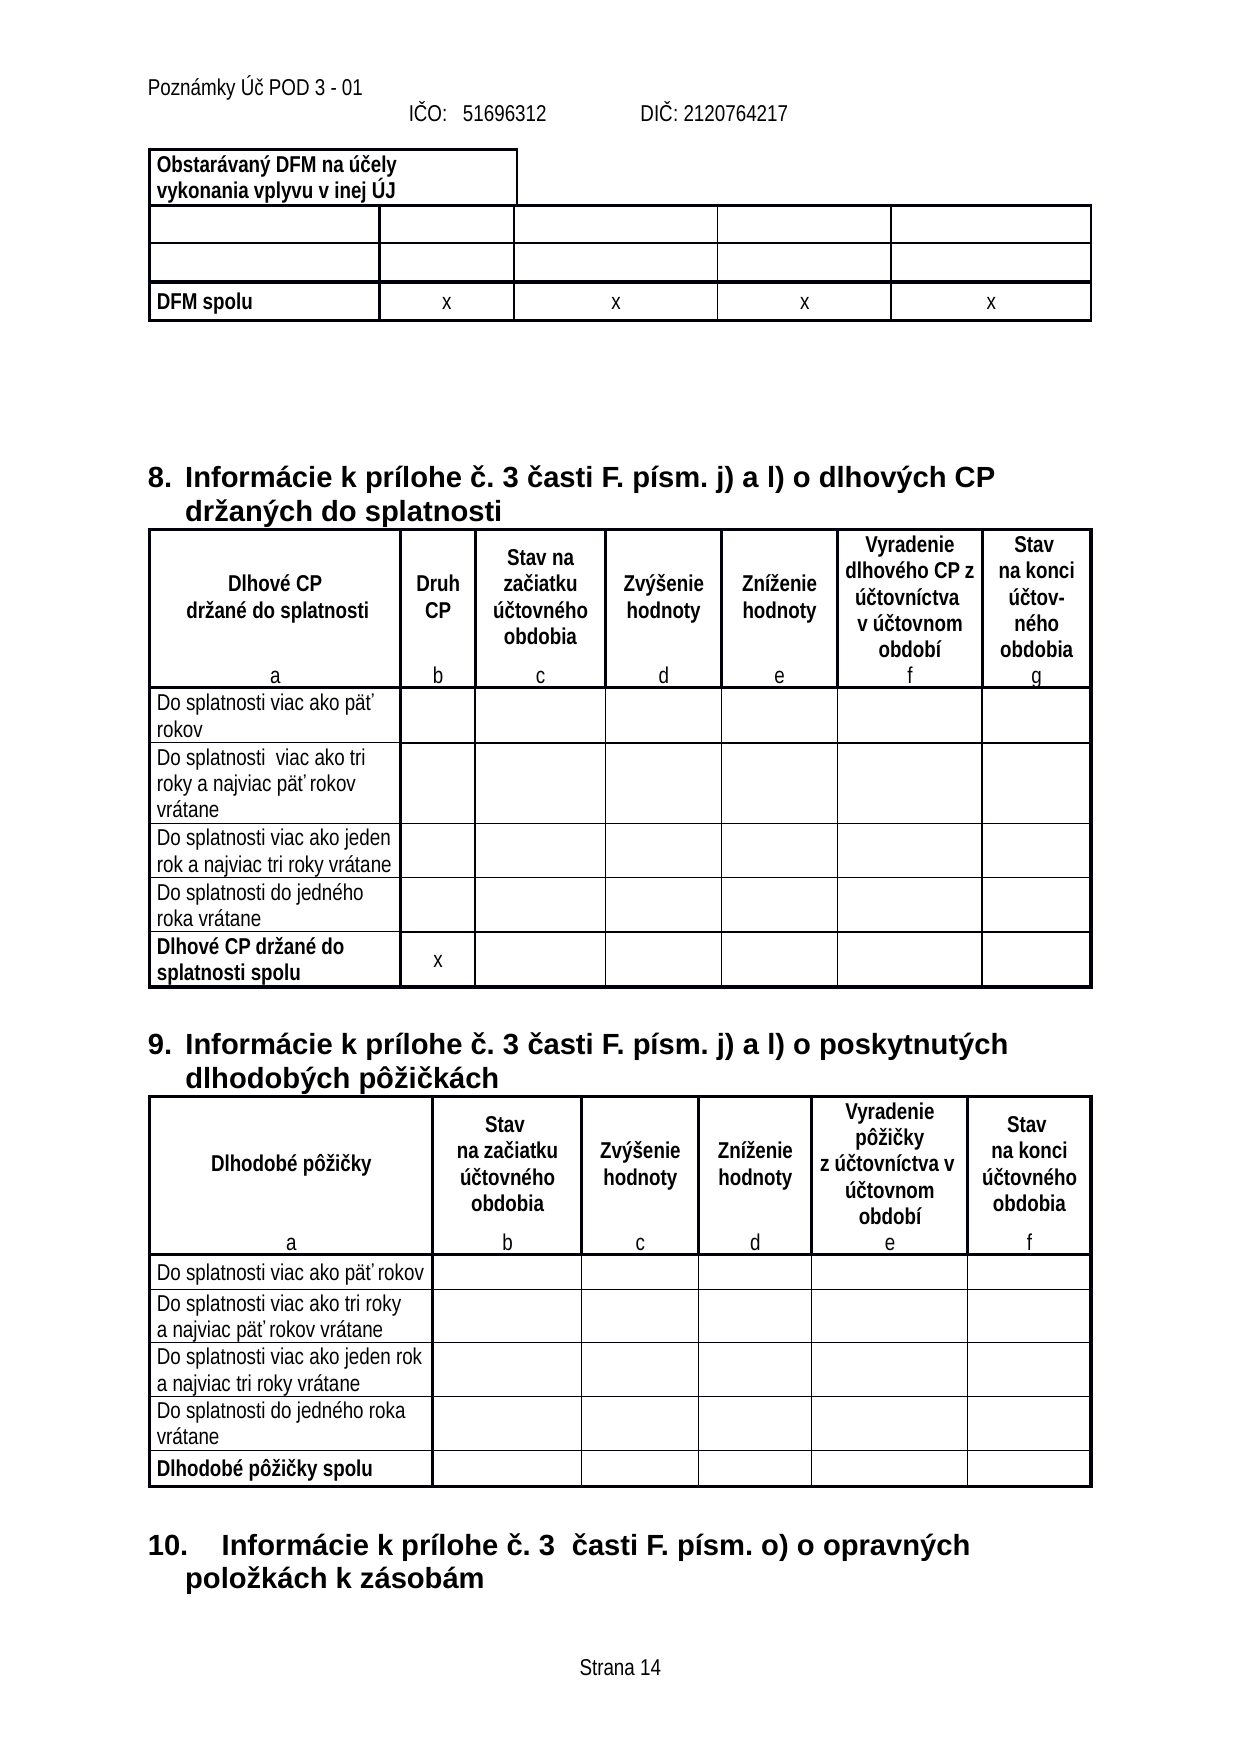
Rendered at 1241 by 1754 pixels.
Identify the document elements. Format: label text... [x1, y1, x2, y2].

table_cell [434, 1451, 581, 1485]
table_cell Obstarávaný DFM na účely vykonania vplyvu v inej ÚJ [151, 151, 516, 203]
table_cell [983, 878, 1089, 931]
table_cell Do splatnosti viac ako tri roky a najviac päť rokov vrátane [151, 1290, 431, 1342]
table_cell [402, 689, 474, 742]
table_cell e [813, 1229, 966, 1253]
table_cell [699, 1343, 811, 1396]
table_cell [983, 689, 1089, 742]
table_cell Do splatnosti viac ako päť rokov [151, 689, 399, 742]
table_cell d [700, 1229, 810, 1253]
table_cell [968, 1290, 1089, 1342]
table_cell f [969, 1229, 1089, 1253]
table_cell [151, 207, 378, 242]
table_header Druh CP [402, 531, 474, 662]
table_cell [476, 744, 605, 823]
table_cell d [607, 663, 720, 686]
table_cell Dlhové CP držané do splatnosti spolu [151, 932, 399, 985]
table_header Stav na konci účtovného obdobia [969, 1098, 1089, 1229]
table_cell [968, 1397, 1089, 1450]
table_cell [722, 933, 837, 985]
table_cell [722, 878, 837, 931]
table_cell [402, 878, 474, 931]
table_cell x [515, 284, 717, 319]
table_header Stav na konci účtov-ného obdobia [984, 531, 1089, 662]
table_cell f [839, 663, 981, 686]
table_cell [892, 207, 1090, 242]
table_cell Do splatnosti viac ako tri roky a najviac päť rokov vrátane [151, 743, 399, 823]
table_cell c [583, 1229, 697, 1253]
table_header Zníženie hodnoty [700, 1098, 810, 1229]
table_cell [582, 1397, 698, 1450]
table_cell Do splatnosti do jedného roka vrátane [151, 1397, 431, 1450]
title Informácie k prílohe č. 3 časti F. písm. j) a l) o poskytnutých dlhodobých pôžičkách [148, 1027, 1092, 1094]
title Informácie k prílohe č. 3 časti F. písm. o) o opravných položkách k zásobám [148, 1528, 1092, 1595]
table_header Zvýšenie hodnoty [583, 1098, 697, 1229]
table_cell [606, 878, 721, 931]
table_cell [983, 744, 1089, 823]
table_cell [582, 1451, 698, 1485]
table_cell [699, 1451, 811, 1485]
table_cell [699, 1397, 811, 1450]
table_cell [838, 689, 981, 742]
table_cell [838, 878, 981, 931]
table_cell [434, 1343, 581, 1396]
table_cell DFM spolu [151, 284, 378, 319]
table_header Dlhodobé pôžičky [151, 1098, 431, 1229]
table_cell [606, 744, 721, 823]
table_cell b [402, 663, 474, 686]
table_cell [381, 244, 513, 280]
table_cell Do splatnosti viac ako jeden rok a najviac tri roky vrátane [151, 1343, 431, 1396]
table_cell x [381, 284, 513, 319]
table_cell Do splatnosti viac ako päť rokov [151, 1256, 431, 1288]
table_cell [722, 744, 837, 823]
table_cell [699, 1256, 811, 1288]
table_cell a [151, 663, 399, 686]
table_cell [812, 1451, 967, 1485]
table_cell [402, 824, 474, 877]
table_cell [718, 244, 890, 280]
table_cell b [434, 1229, 580, 1253]
table_cell [381, 207, 513, 242]
table_cell [402, 744, 474, 823]
table_header Vyradenie dlhového CP z účtovníctva v účtovnom období [839, 531, 981, 662]
table_cell [515, 207, 717, 242]
table_cell [151, 244, 378, 280]
table_cell [838, 933, 981, 985]
table_cell e [723, 663, 836, 686]
table_cell [582, 1290, 698, 1342]
table_cell [434, 1290, 581, 1342]
table_header Zníženie hodnoty [723, 531, 836, 662]
table_cell [606, 933, 721, 985]
table_cell [983, 933, 1089, 985]
table_cell [515, 244, 717, 280]
table_cell [699, 1290, 811, 1342]
table_cell [838, 824, 981, 877]
table_header Vyradenie pôžičky z účtovníctva v účtovnom období [813, 1098, 966, 1229]
table_header Dlhové CP držané do splatnosti [151, 531, 399, 662]
table_cell Do splatnosti viac ako jeden rok a najviac tri roky vrátane [151, 824, 399, 877]
table_header Stav na začiatku účtovného obdobia [434, 1098, 580, 1229]
table_cell [476, 824, 605, 877]
table_cell [582, 1256, 698, 1288]
table_cell Dlhodobé pôžičky spolu [151, 1451, 431, 1485]
table_cell x [402, 933, 474, 985]
table_cell [718, 207, 890, 242]
table_cell [606, 689, 721, 742]
table_cell g [984, 663, 1089, 686]
table_cell Do splatnosti do jedného roka vrátane [151, 878, 399, 931]
table_cell [812, 1290, 967, 1342]
title Informácie k prílohe č. 3 časti F. písm. j) a l) o dlhových CP držaných do splatnosti [148, 461, 1092, 528]
table_cell [434, 1256, 581, 1288]
table_cell x [892, 284, 1090, 319]
table_cell [812, 1256, 967, 1288]
table_cell [968, 1256, 1089, 1288]
table_cell [606, 824, 721, 877]
table_cell [476, 689, 605, 742]
table_cell [812, 1397, 967, 1450]
table_cell [968, 1451, 1089, 1485]
table_cell [812, 1343, 967, 1396]
table_cell [892, 244, 1090, 280]
table_cell c [477, 663, 604, 686]
table_cell [434, 1397, 581, 1450]
table_cell [476, 878, 605, 931]
table_cell [968, 1343, 1089, 1396]
table_cell [582, 1343, 698, 1396]
table_cell [722, 689, 837, 742]
table_cell [983, 824, 1089, 877]
table_cell x [718, 284, 890, 319]
table_header Stav na začiatku účtovného obdobia [477, 531, 604, 662]
table_header Zvýšenie hodnoty [607, 531, 720, 662]
table_cell a [151, 1229, 431, 1253]
table_cell [476, 933, 605, 985]
table_cell [722, 824, 837, 877]
table_cell [838, 744, 981, 823]
